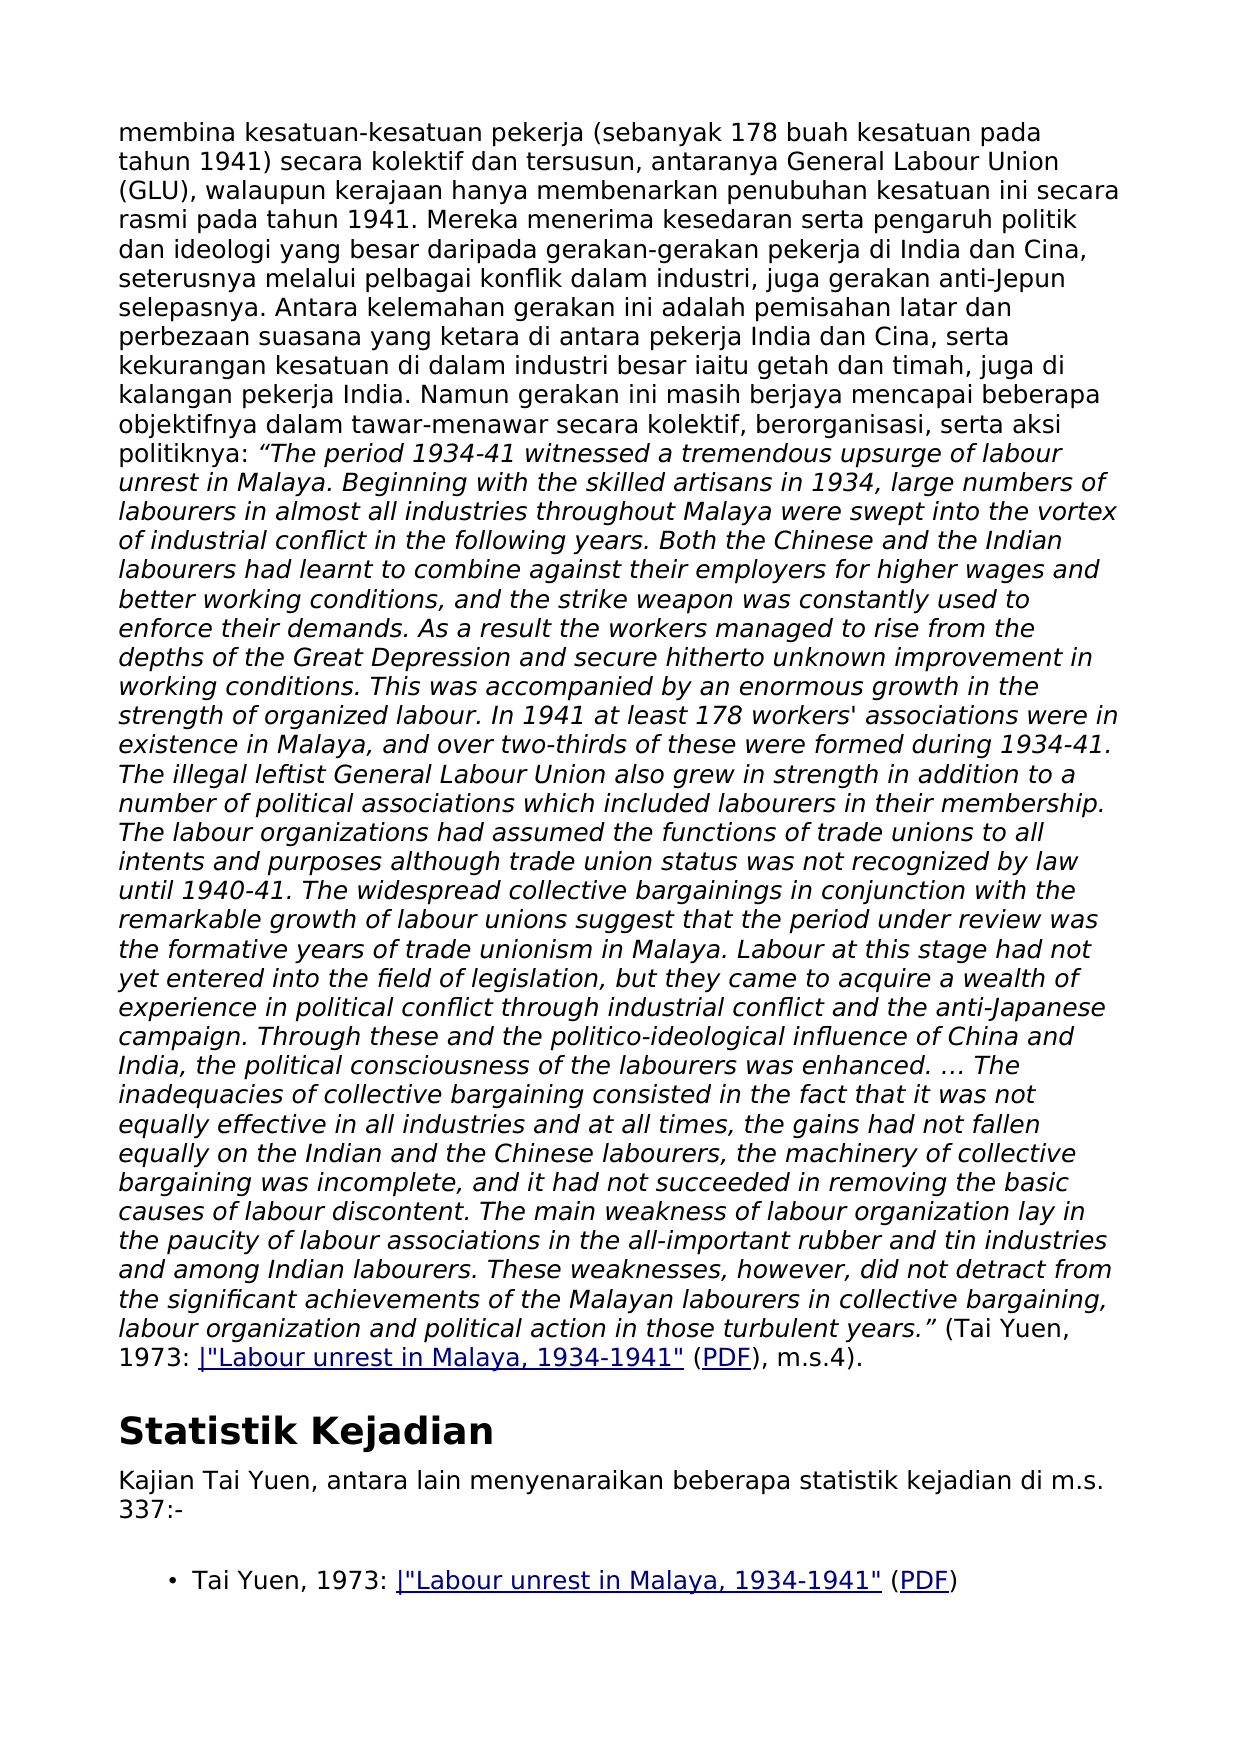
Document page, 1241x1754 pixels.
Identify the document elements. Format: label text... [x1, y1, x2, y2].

subtitle Statistik Kejadian [118, 1410, 1122, 1453]
text Kajian Tai Yuen, antara lain menyenaraikan beberapa statistik kejadian di m.s. 337:- [118, 1466, 1122, 1524]
text membina kesatuan-kesatuan pekerja (sebanyak 178 buah kesatuan pada tahun 1941) secara kolektif dan tersusun, antaranya General Labour Union (GLU), walaupun kerajaan hanya membenarkan penubuhan kesatuan ini secara rasmi pada tahun 1941. Mereka menerima kesedaran serta pengaruh politik dan ideologi yang besar daripada gerakan-gerakan pekerja di India dan Cina, seterusnya melalui pelbagai konflik dalam industri, juga gerakan anti-Jepun selepasnya. Antara kelemahan gerakan ini adalah pemisahan latar dan perbezaan suasana yang ketara di antara pekerja India dan Cina, serta kekurangan kesatuan di dalam industri besar iaitu getah dan timah, juga di kalangan pekerja India. Namun gerakan ini masih berjaya mencapai beberapa objektifnya dalam tawar-menawar secara kolektif, berorganisasi, serta aksi politiknya: “The period 1934-41 witnessed a tremendous upsurge of labour unrest in Malaya. Beginning with the skilled artisans in 1934, large numbers of labourers in almost all industries throughout Malaya were swept into the vortex of industrial conflict in the following years. Both the Chinese and the Indian labourers had learnt to combine against their employers for higher wages and better working conditions, and the strike weapon was constantly used to enforce their demands. As a result the workers managed to rise from the depths of the Great Depression and secure hitherto unknown improvement in working conditions. This was accompanied by an enormous growth in the strength of organized labour. In 1941 at least 178 workers' associations were in existence in Malaya, and over two-thirds of these were formed during 1934-41. The illegal leftist General Labour Union also grew in strength in addition to a number of political associations which included labourers in their membership. The labour organizations had assumed the functions of trade unions to all intents and purposes although trade union status was not recognized by law until 1940-41. The widespread collective bargainings in conjunction with the remarkable growth of labour unions suggest that the period under review was the formative years of trade unionism in Malaya. Labour at this stage had not yet entered into the field of legislation, but they came to acquire a wealth of experience in political conflict through industrial conflict and the anti-Japanese campaign. Through these and the politico-ideological influence of China and India, the political consciousness of the labourers was enhanced. … The inadequacies of collective bargaining consisted in the fact that it was not equally effective in all industries and at all times, the gains had not fallen equally on the Indian and the Chinese labourers, the machinery of collective bargaining was incomplete, and it had not succeeded in removing the basic causes of labour discontent. The main weakness of labour organization lay in the paucity of labour associations in the all-important rubber and tin industries and among Indian labourers. These weaknesses, however, did not detract from the significant achievements of the Malayan labourers in collective bargaining, labour organization and political action in those turbulent years.” (Tai Yuen, 1973: |"Labour unrest in Malaya, 1934-1941" (PDF), m.s.4). [118, 118, 1122, 1372]
list Tai Yuen, 1973: |"Labour unrest in Malaya, 1934-1941" (PDF) [177, 1566, 1122, 1624]
